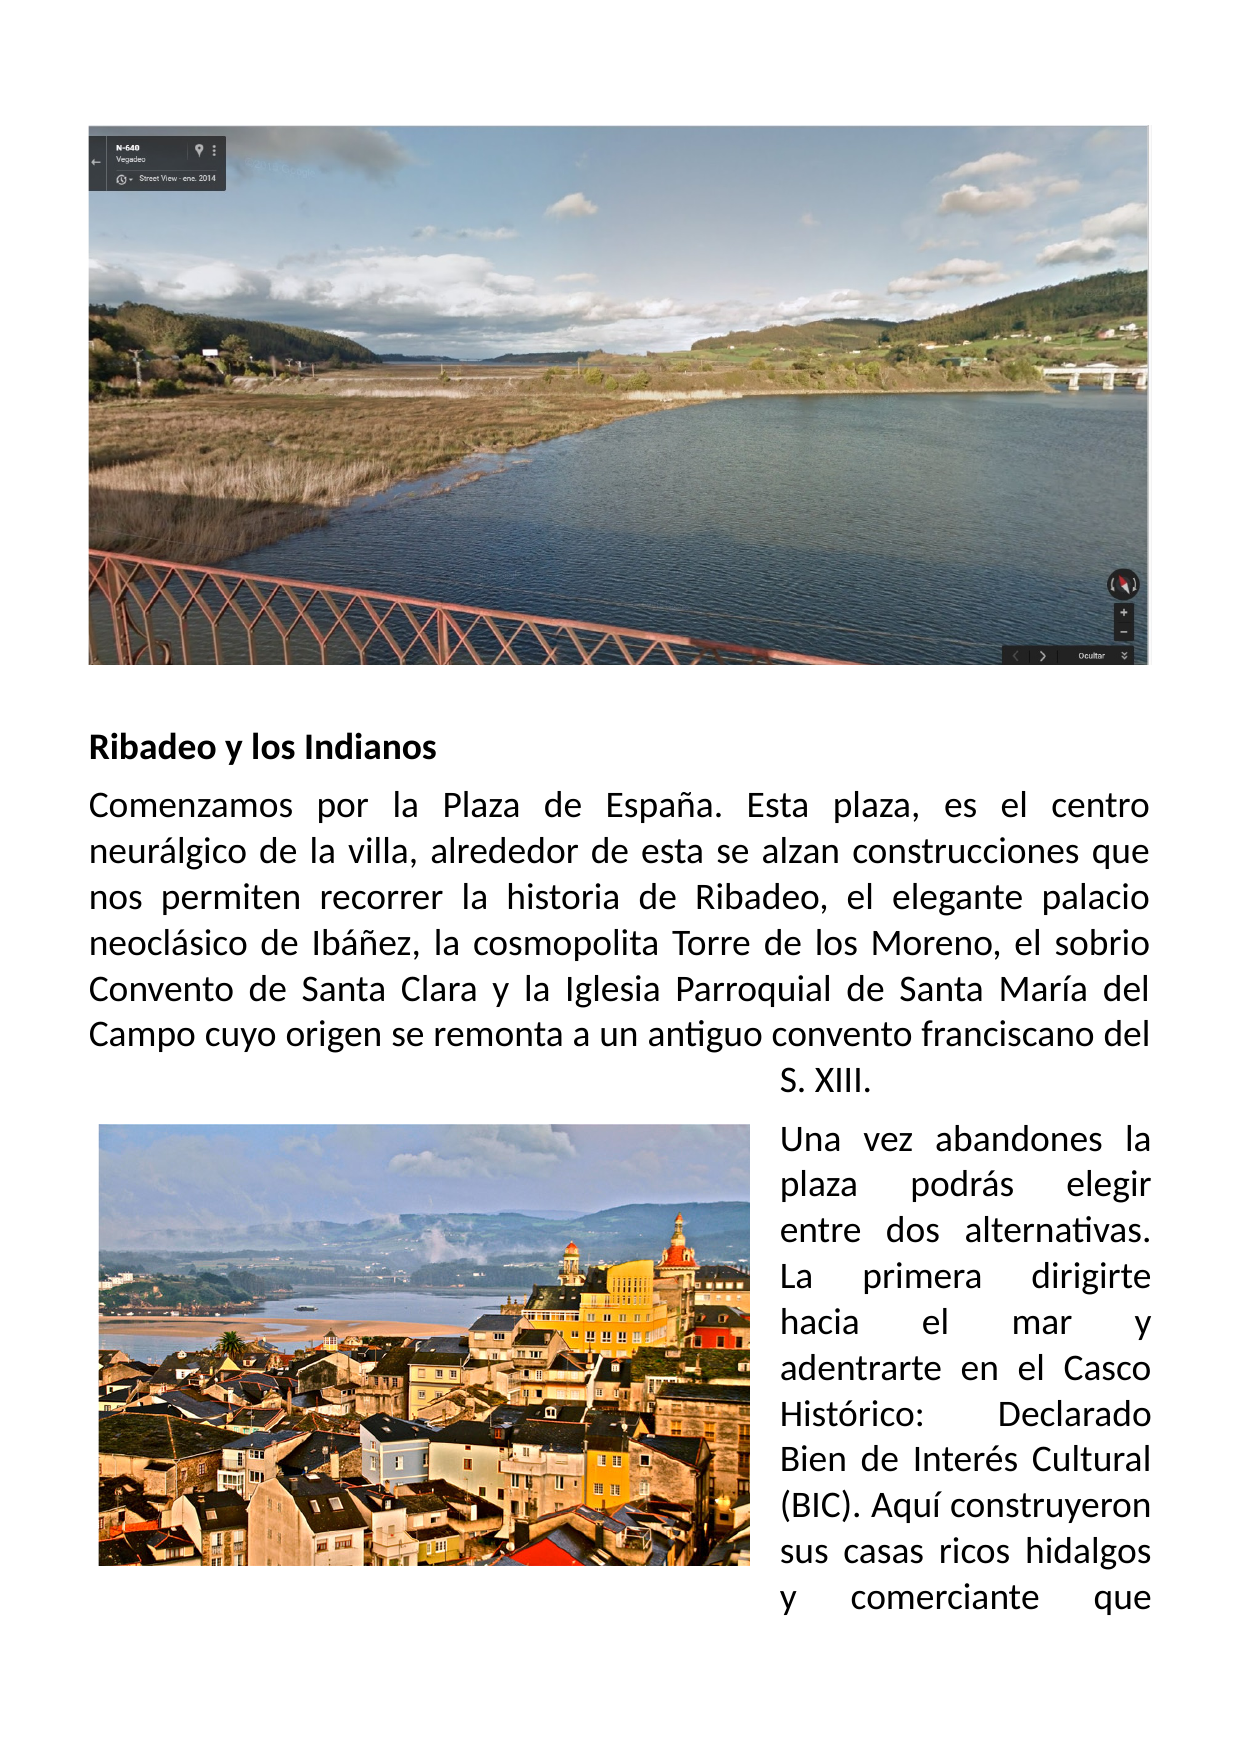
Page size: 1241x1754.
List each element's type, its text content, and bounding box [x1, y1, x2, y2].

text Comenzamos por la Plaza de España. Esta plaza, es el centro neurálgico de la villa, alrededor de esta se alzan construcciones que nos permiten recorrer la historia de Ribadeo, el elegante palacio neoclásico de Ibáñez, la cosmopolita Torre de los Moreno, el sobrio Convento de Santa Clara y la Iglesia Parroquial de Santa María del Campo cuyo origen se remonta a un antiguo convento franciscano del S. XIII. [88, 781, 1152, 1102]
text Ribadeo y los Indianos [88, 723, 1152, 769]
picture [98, 1124, 750, 1566]
picture [88, 125, 1152, 665]
text Una vez abandones la plaza podrás elegir entre dos alternativas. La primera dirigirte hacia el mar y adentrarte en el Casco Histórico: Declarado Bien de Interés Cultural (BIC). Aquí construyeron sus casas ricos hidalgos y comerciante que [88, 1114, 1152, 1619]
